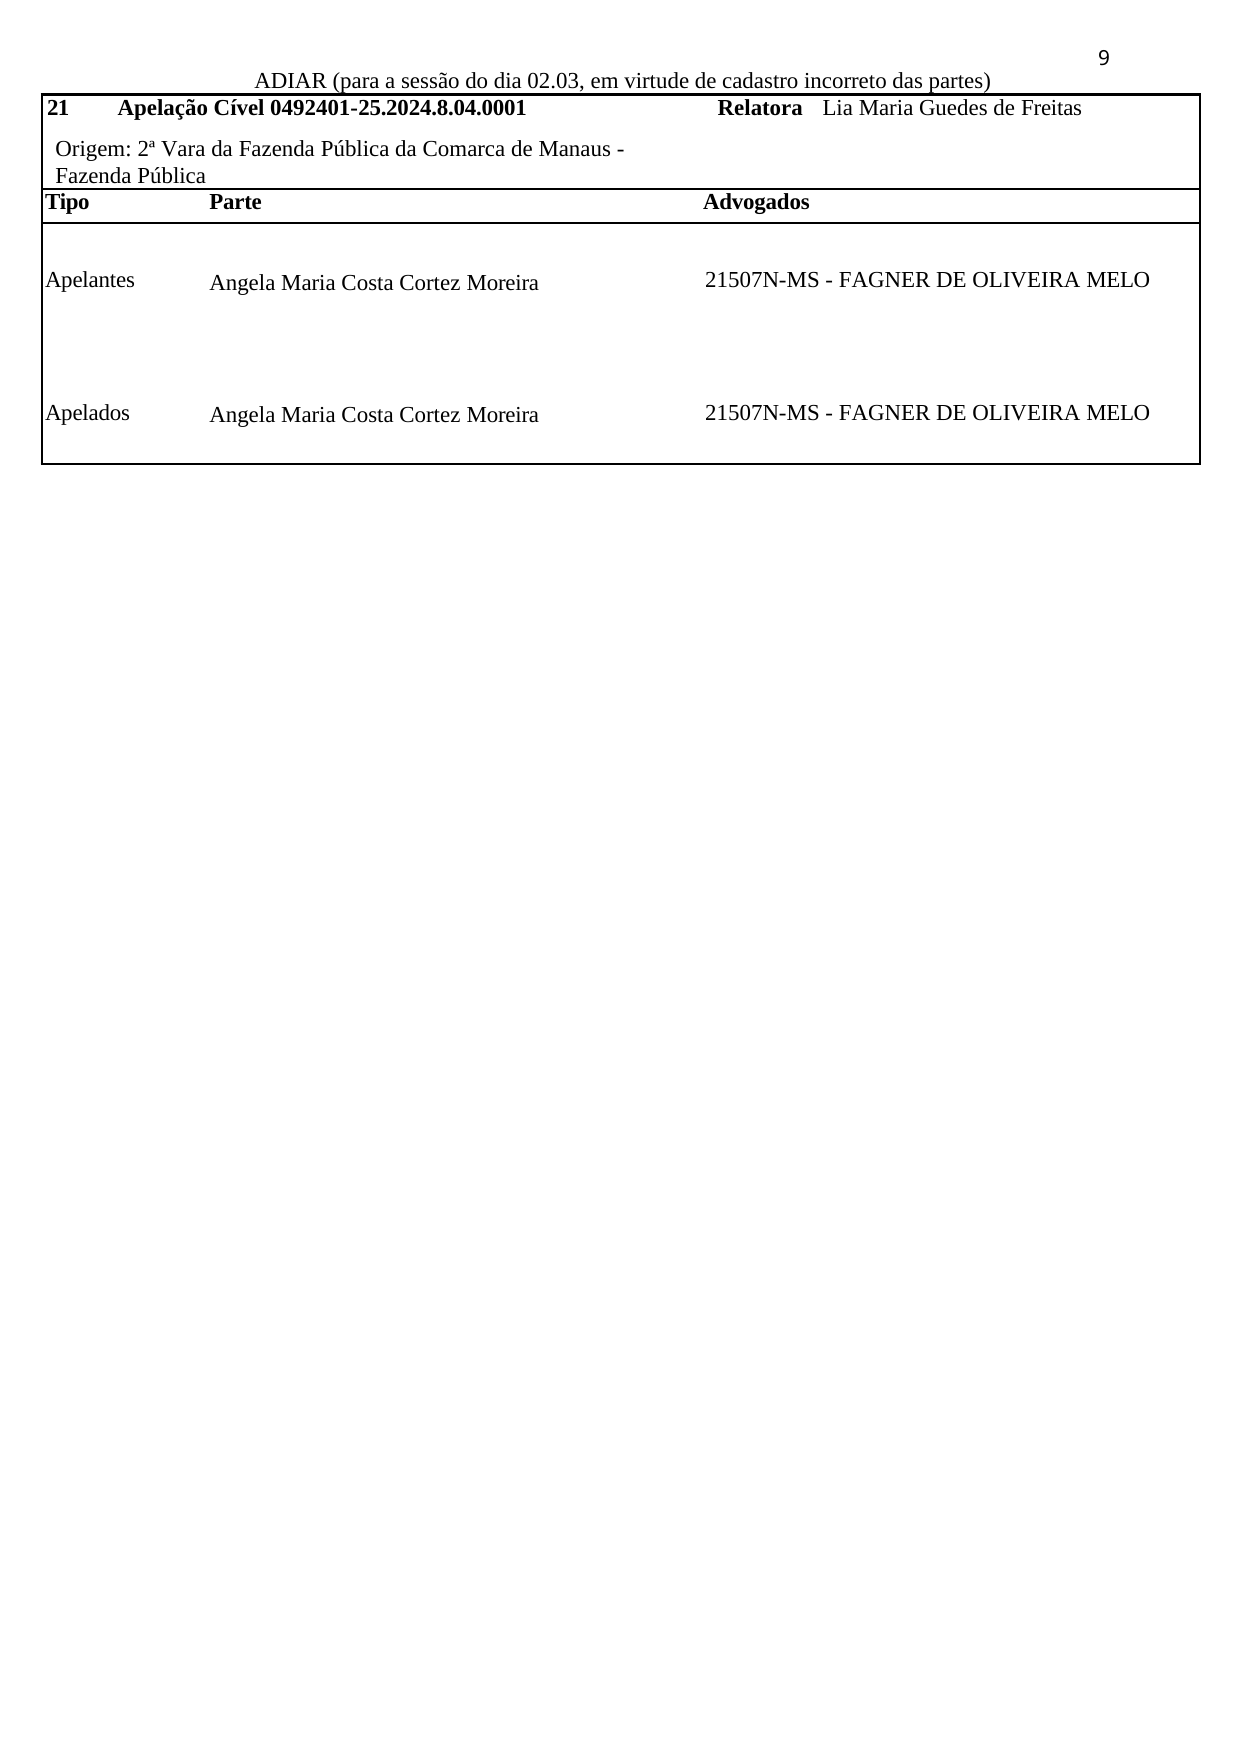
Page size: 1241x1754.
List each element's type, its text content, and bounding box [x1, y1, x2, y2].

table_cell Tipo Parte Advogados [43, 190, 1199, 222]
table_cell Apelantes Angela Maria Costa Cortez Moreira 21507N-MS - FAGNER DE OLIVEIRA MELO Apelados Angela Maria Costa Cortez Moreira 21507N-MS - FAGNER DE OLIVEIRA MELO [43, 224, 1199, 463]
text ADIAR (para a sessão do dia 02.03, em virtude de cadastro incorreto das partes) [29, 67, 1211, 93]
table_header 21 Apelação Cível 0492401-25.2024.8.04.0001 Relatora Lia Maria Guedes de Freitas Origem: 2ª Vara da Fazenda Pública da Comarca de Manaus - Fazenda Pública [43, 96, 1199, 188]
